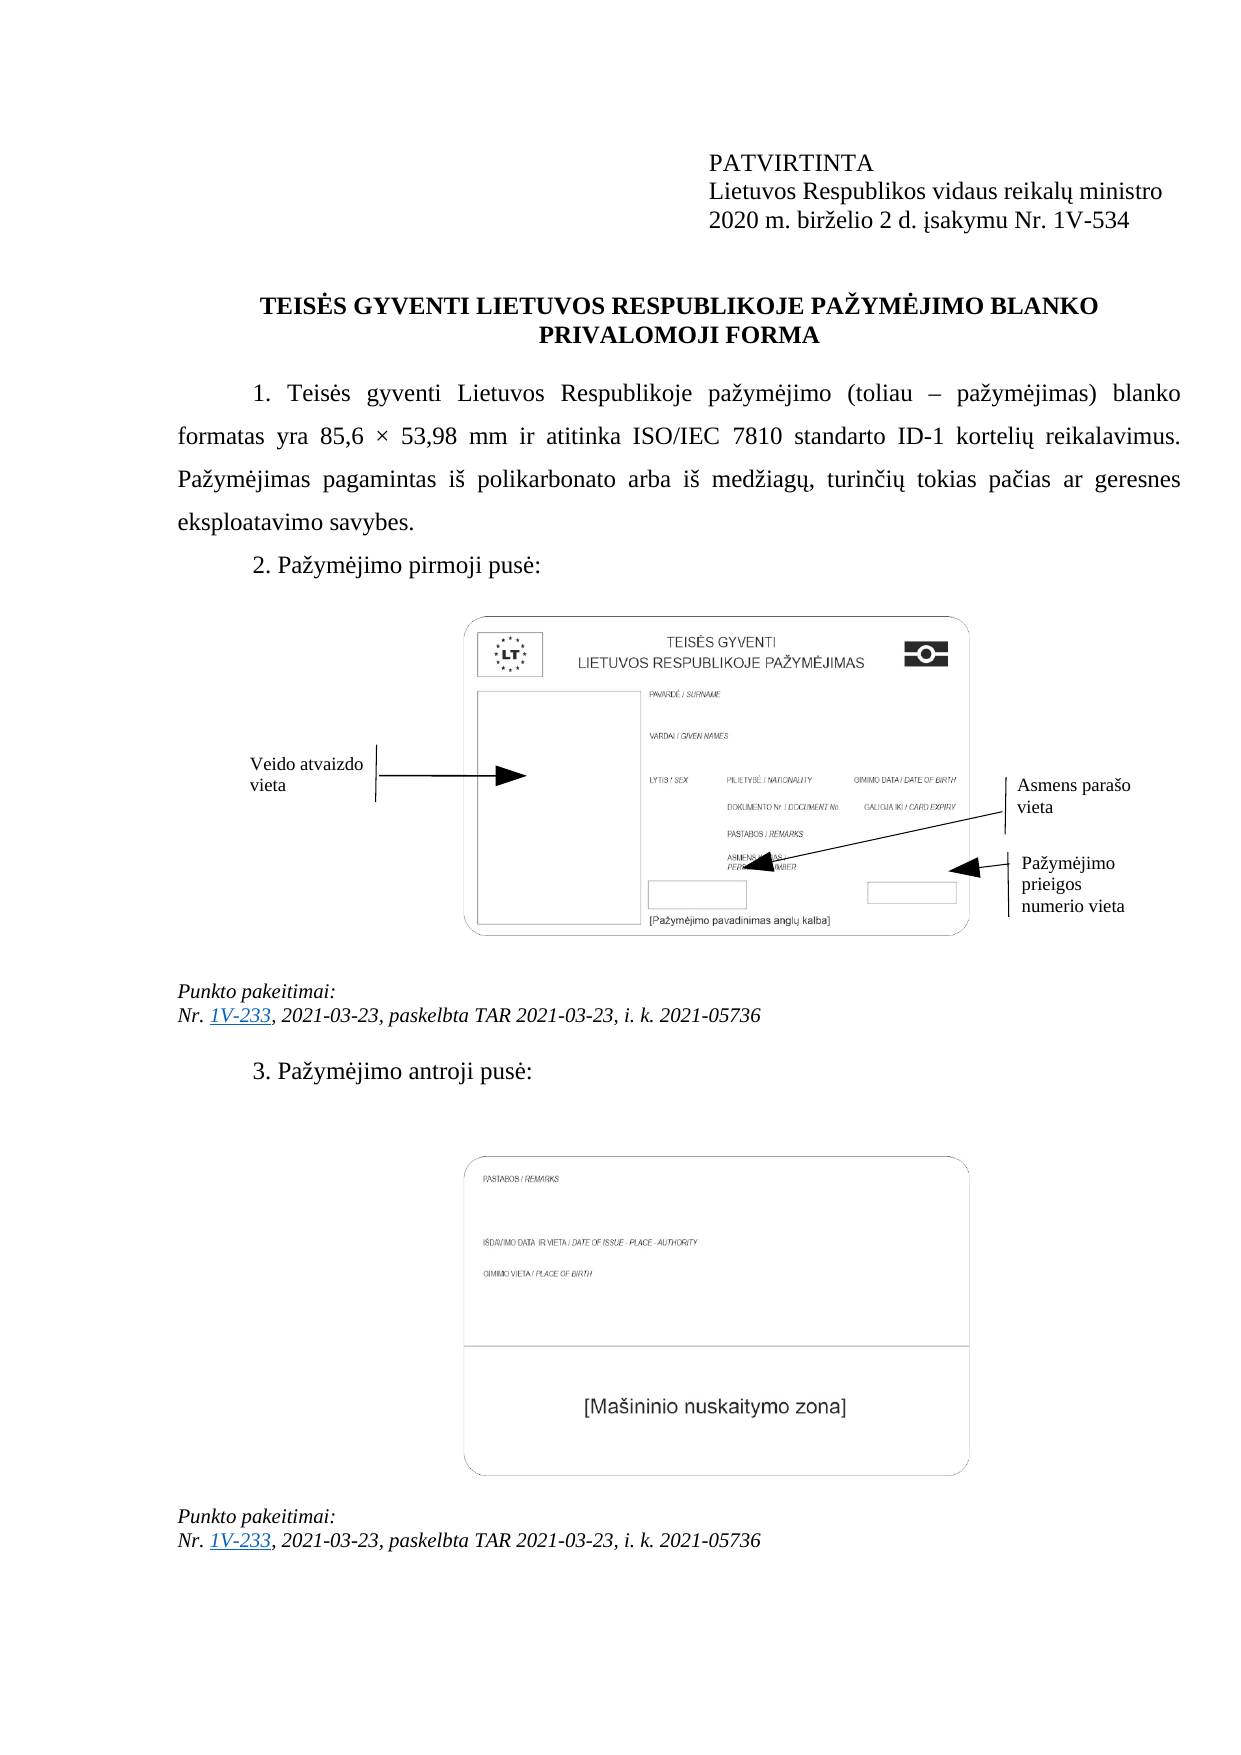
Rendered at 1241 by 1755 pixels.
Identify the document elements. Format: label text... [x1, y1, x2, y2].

text Pažymėjimo prieigos numerio vieta [1021, 852, 1146, 916]
text Nr. 1V-233, 2021-03-23, paskelbta TAR 2021-03-23, i. k. 2021-05736 [177, 1003, 1181, 1027]
text 2. Pažymėjimo pirmoji pusė: [177, 550, 1181, 579]
text 3. Pažymėjimo antroji pusė: [177, 1056, 1181, 1085]
text Punkto pakeitimai: [177, 1504, 1181, 1528]
text PATVIRTINTA [177, 148, 1181, 176]
text Asmens parašo vieta [1017, 774, 1141, 817]
text Punkto pakeitimai: [177, 979, 1181, 1003]
text Nr. 1V-233, 2021-03-23, paskelbta TAR 2021-03-23, i. k. 2021-05736 [177, 1528, 1181, 1552]
text 2020 m. birželio 2 d. įsakymu Nr. 1V-534 [709, 205, 1181, 234]
text 1. Teisės gyventi Lietuvos Respublikoje pažymėjimo (toliau – pažymėjimas) blanko formatas yra 85,6 × 53,98 mm ir atitinka ISO/IEC 7810 standarto ID-1 kortelių reikalavimus. Pažymėjimas pagamintas iš polikarbonato arba iš medžiagų, turinčių tokias pačias ar geresnes eksploatavimo savybes. [177, 378, 1181, 536]
text Veido atvaizdo vieta [249, 752, 370, 796]
text TEISĖS GYVENTI LIETUVOS RESPUBLIKOJE PAŽYMĖJIMO BLANKO PRIVALOMOJI FORMA [177, 291, 1181, 349]
text Lietuvos Respublikos vidaus reikalų ministro [709, 176, 1181, 205]
